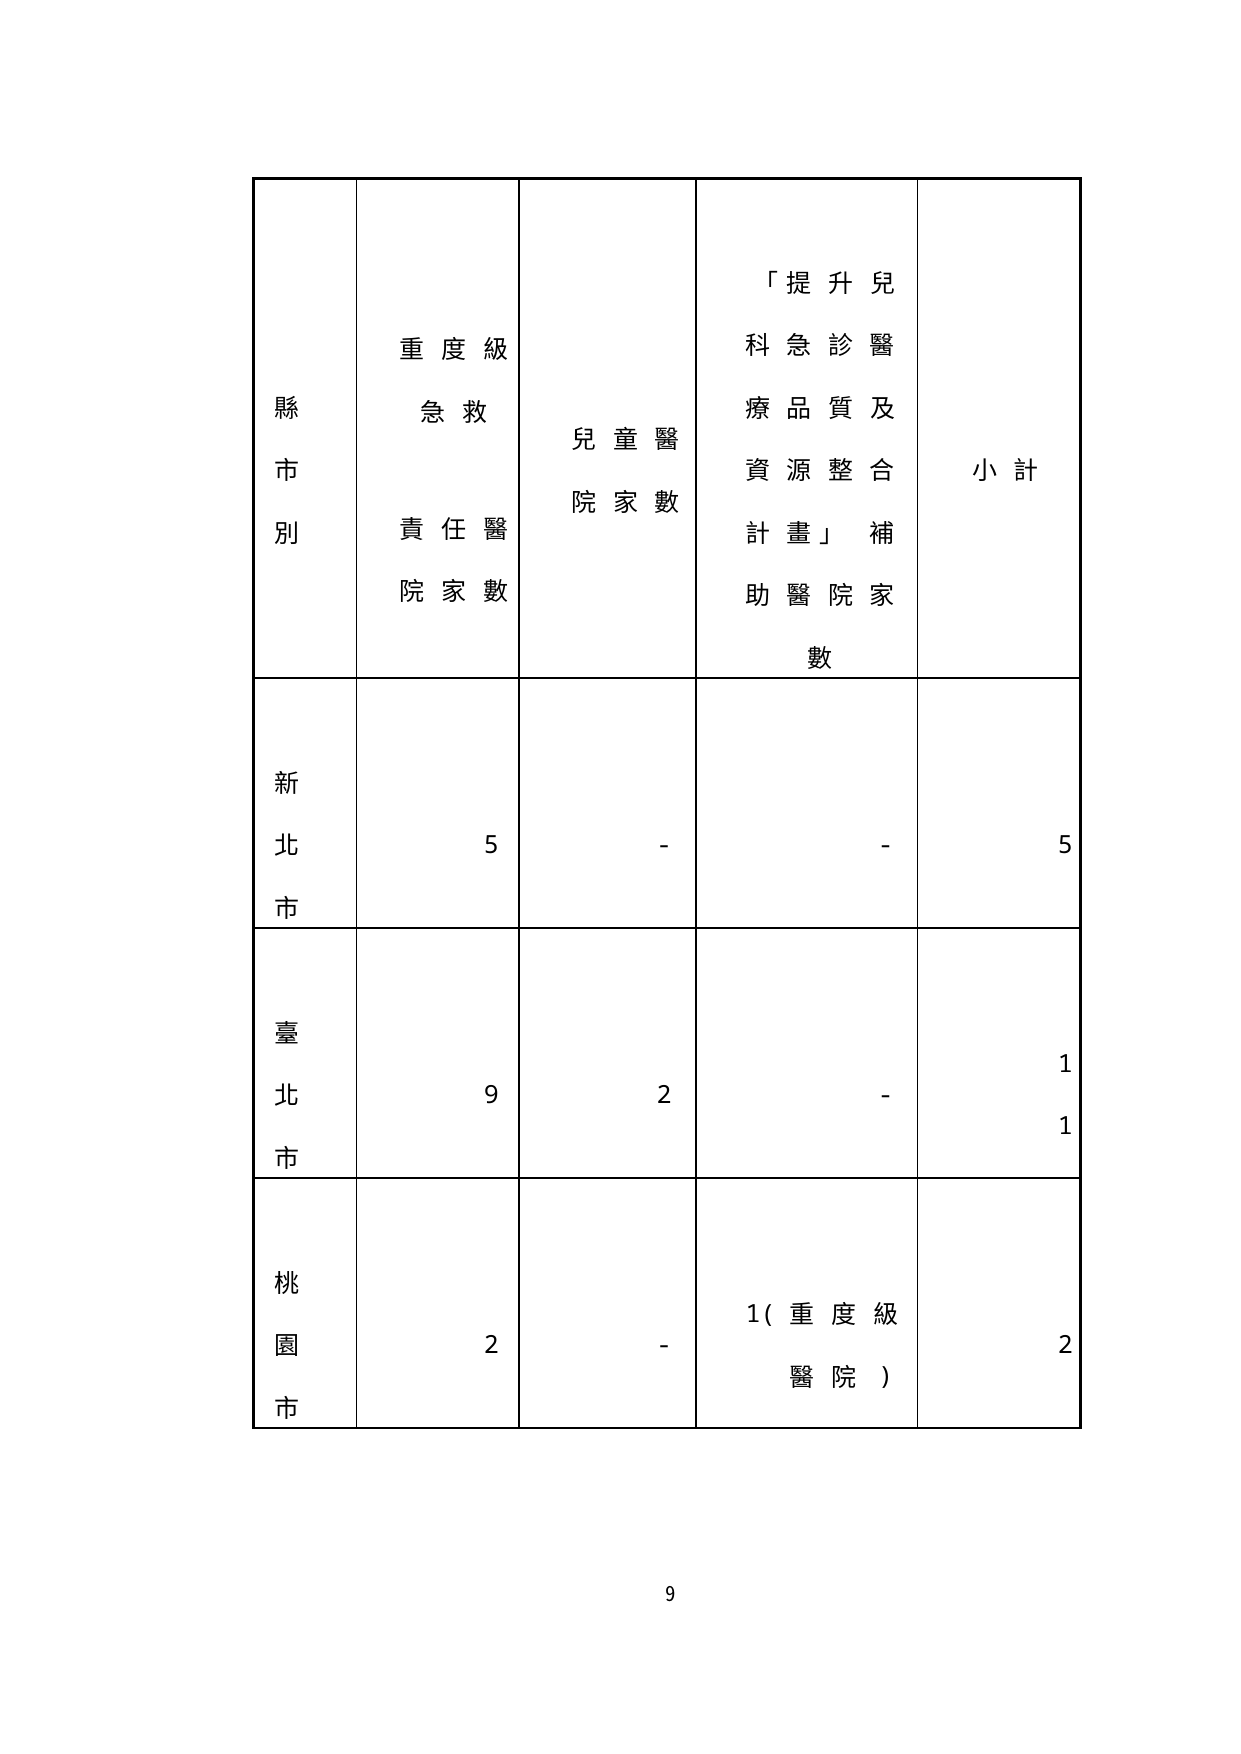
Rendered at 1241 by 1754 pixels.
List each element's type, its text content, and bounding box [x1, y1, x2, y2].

table_header 兒童醫院家數 [520, 180, 695, 677]
table_header 「提升兒科急診醫療品質及資源整合計畫」補助醫院家數 [697, 180, 917, 677]
table_cell 5 [918, 679, 1079, 927]
table_cell 5 [357, 679, 518, 927]
table_cell 2 [918, 1179, 1079, 1427]
table_cell - [520, 1179, 695, 1427]
table_cell - [697, 929, 917, 1177]
table_header 小計 [918, 180, 1079, 677]
table_cell 11 [918, 929, 1079, 1177]
table_header 縣市別 [255, 180, 356, 677]
table_cell 2 [520, 929, 695, 1177]
table_header 重度級急救 責任醫院家數 [357, 180, 518, 677]
table_cell 2 [357, 1179, 518, 1427]
table_cell - [697, 679, 917, 927]
table_cell 臺北市 [255, 929, 356, 1177]
table_cell 9 [357, 929, 518, 1177]
table_cell 新北市 [255, 679, 356, 927]
table_cell - [520, 679, 695, 927]
table_cell 桃園市 [255, 1179, 356, 1427]
table_cell 1(重度級醫院) [697, 1179, 917, 1427]
